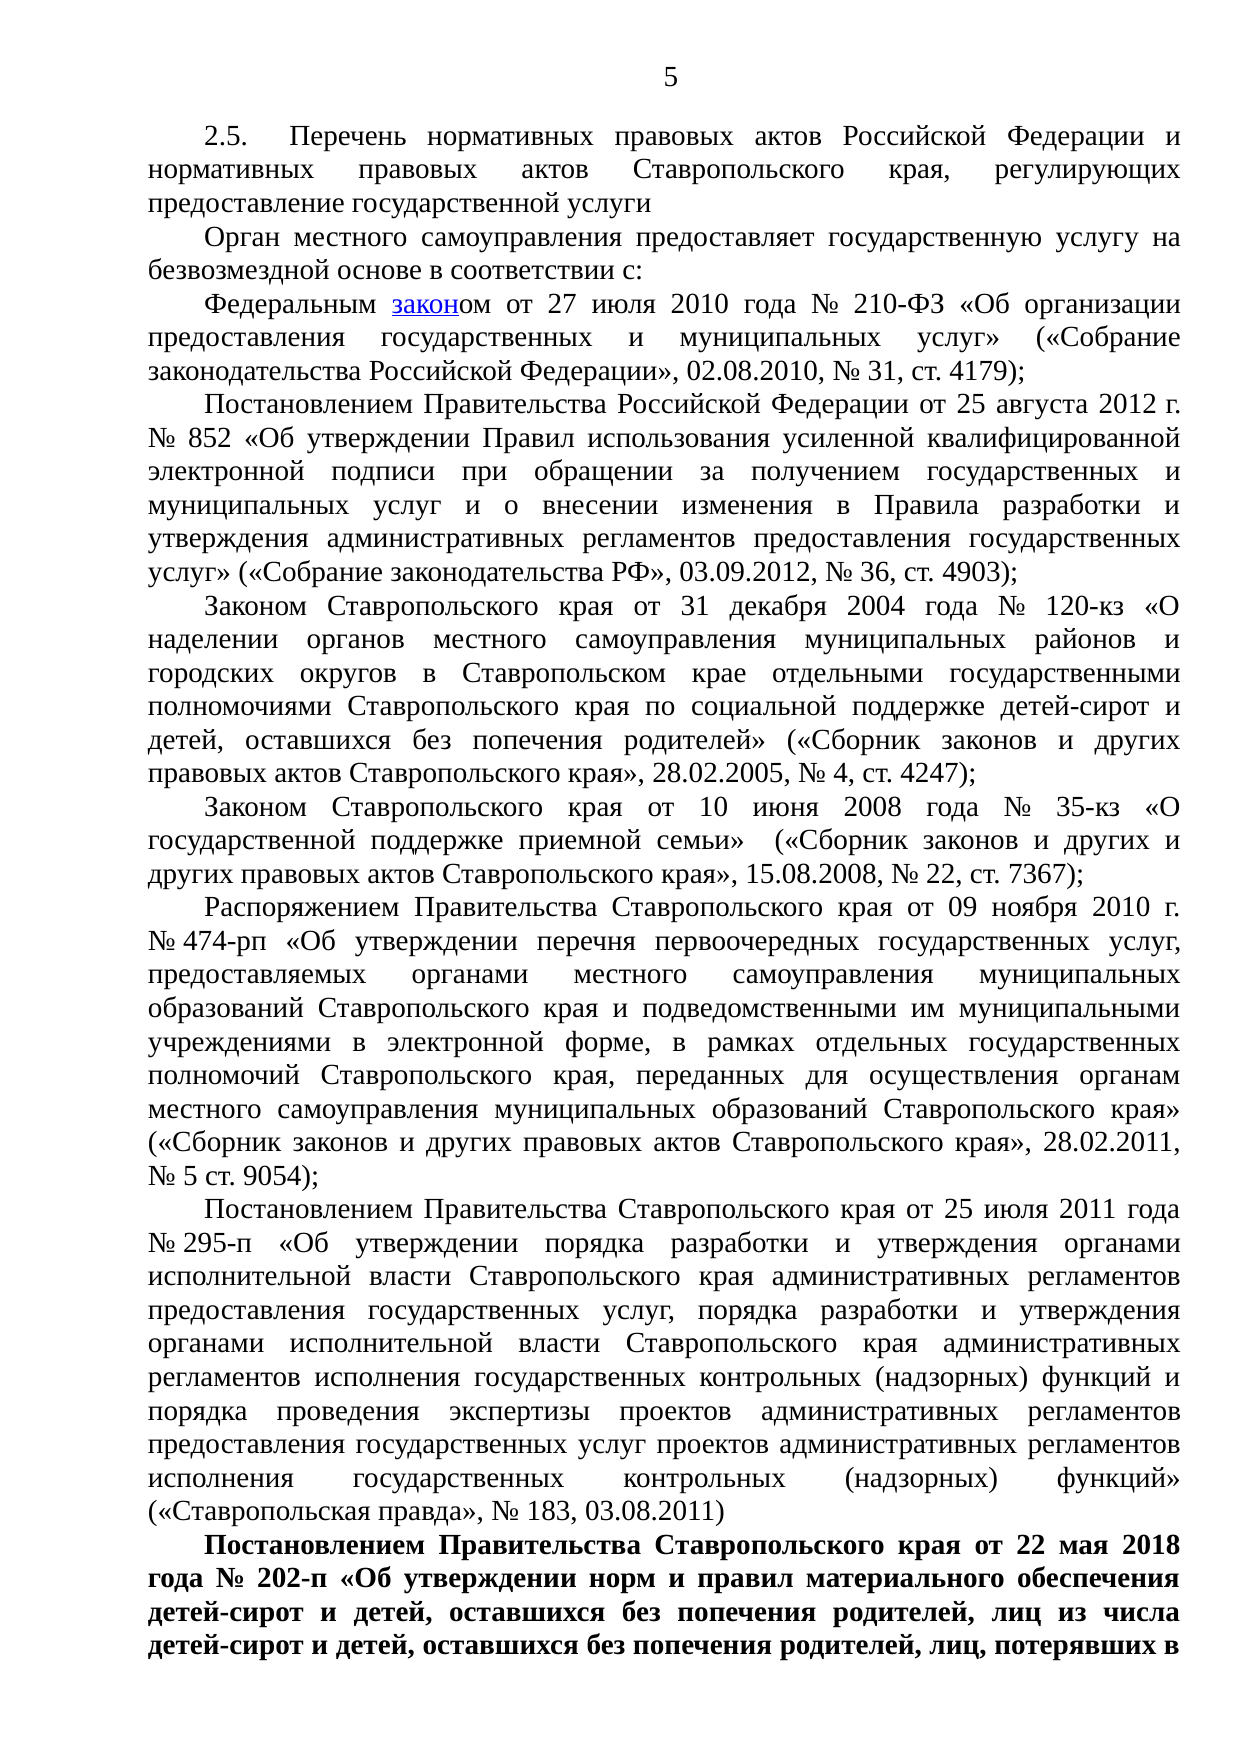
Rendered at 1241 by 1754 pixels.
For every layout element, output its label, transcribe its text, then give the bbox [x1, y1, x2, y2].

text Законом Ставропольского края от 10 июня 2008 года № 35-кз «О государственной поддержке приемной семьи» («Сборник законов и других и других правовых актов Ставропольского края», 15.08.2008, № 22, ст. 7367); [148, 789, 1181, 889]
text Постановлением Правительства Ставропольского края от 22 мая 2018 года № 202-п «Об утверждении норм и правил материального обеспечения детей-сирот и детей, оставшихся без попечения родителей, лиц из числа детей-сирот и детей, оставшихся без попечения родителей, лиц, потерявших в [148, 1527, 1181, 1661]
text Орган местного самоуправления предоставляет государственную услугу на безвозмездной основе в соответствии с: [148, 219, 1181, 286]
text Федеральным законом от 27 июля 2010 года № 210-ФЗ «Об организации предоставления государственных и муниципальных услуг» («Собрание законодательства Российской Федерации», 02.08.2010, № 31, ст. 4179); [148, 286, 1181, 386]
text 2.5. Перечень нормативных правовых актов Российской Федерации и нормативных правовых актов Ставропольского края, регулирующих предоставление государственной услуги [148, 118, 1181, 219]
text Законом Ставропольского края от 31 декабря 2004 года № 120-кз «О наделении органов местного самоуправления муниципальных районов и городских округов в Ставропольском крае отдельными государственными полномочиями Ставропольского края по социальной поддержке детей-сирот и детей, оставшихся без попечения родителей» («Сборник законов и других правовых актов Ставропольского края», 28.02.2005, № 4, ст. 4247); [148, 588, 1181, 789]
text Распоряжением Правительства Ставропольского края от 09 ноября 2010 г. № 474-рп «Об утверждении перечня первоочередных государственных услуг, предоставляемых органами местного самоуправления муниципальных образований Ставропольского края и подведомственными им муниципальными учреждениями в электронной форме, в рамках отдельных государственных полномочий Ставропольского края, переданных для осуществления органам местного самоуправления муниципальных образований Ставропольского края» («Сборник законов и других правовых актов Ставропольского края», 28.02.2011, № 5 ст. 9054); [148, 889, 1181, 1191]
text Постановлением Правительства Ставропольского края от 25 июля 2011 года № 295-п «Об утверждении порядка разработки и утверждения органами исполнительной власти Ставропольского края административных регламентов предоставления государственных услуг, порядка разработки и утверждения органами исполнительной власти Ставропольского края административных регламентов исполнения государственных контрольных (надзорных) функций и порядка проведения экспертизы проектов административных регламентов предоставления государственных услуг проектов административных регламентов исполнения государственных контрольных (надзорных) функций» («Ставропольская правда», № 183, 03.08.2011) [148, 1191, 1181, 1527]
text Постановлением Правительства Российской Федерации от 25 августа 2012 г. № 852 «Об утверждении Правил использования усиленной квалифицированной электронной подписи при обращении за получением государственных и муниципальных услуг и о внесении изменения в Правила разработки и утверждения административных регламентов предоставления государственных услуг» («Собрание законодательства РФ», 03.09.2012, № 36, ст. 4903); [148, 386, 1181, 588]
